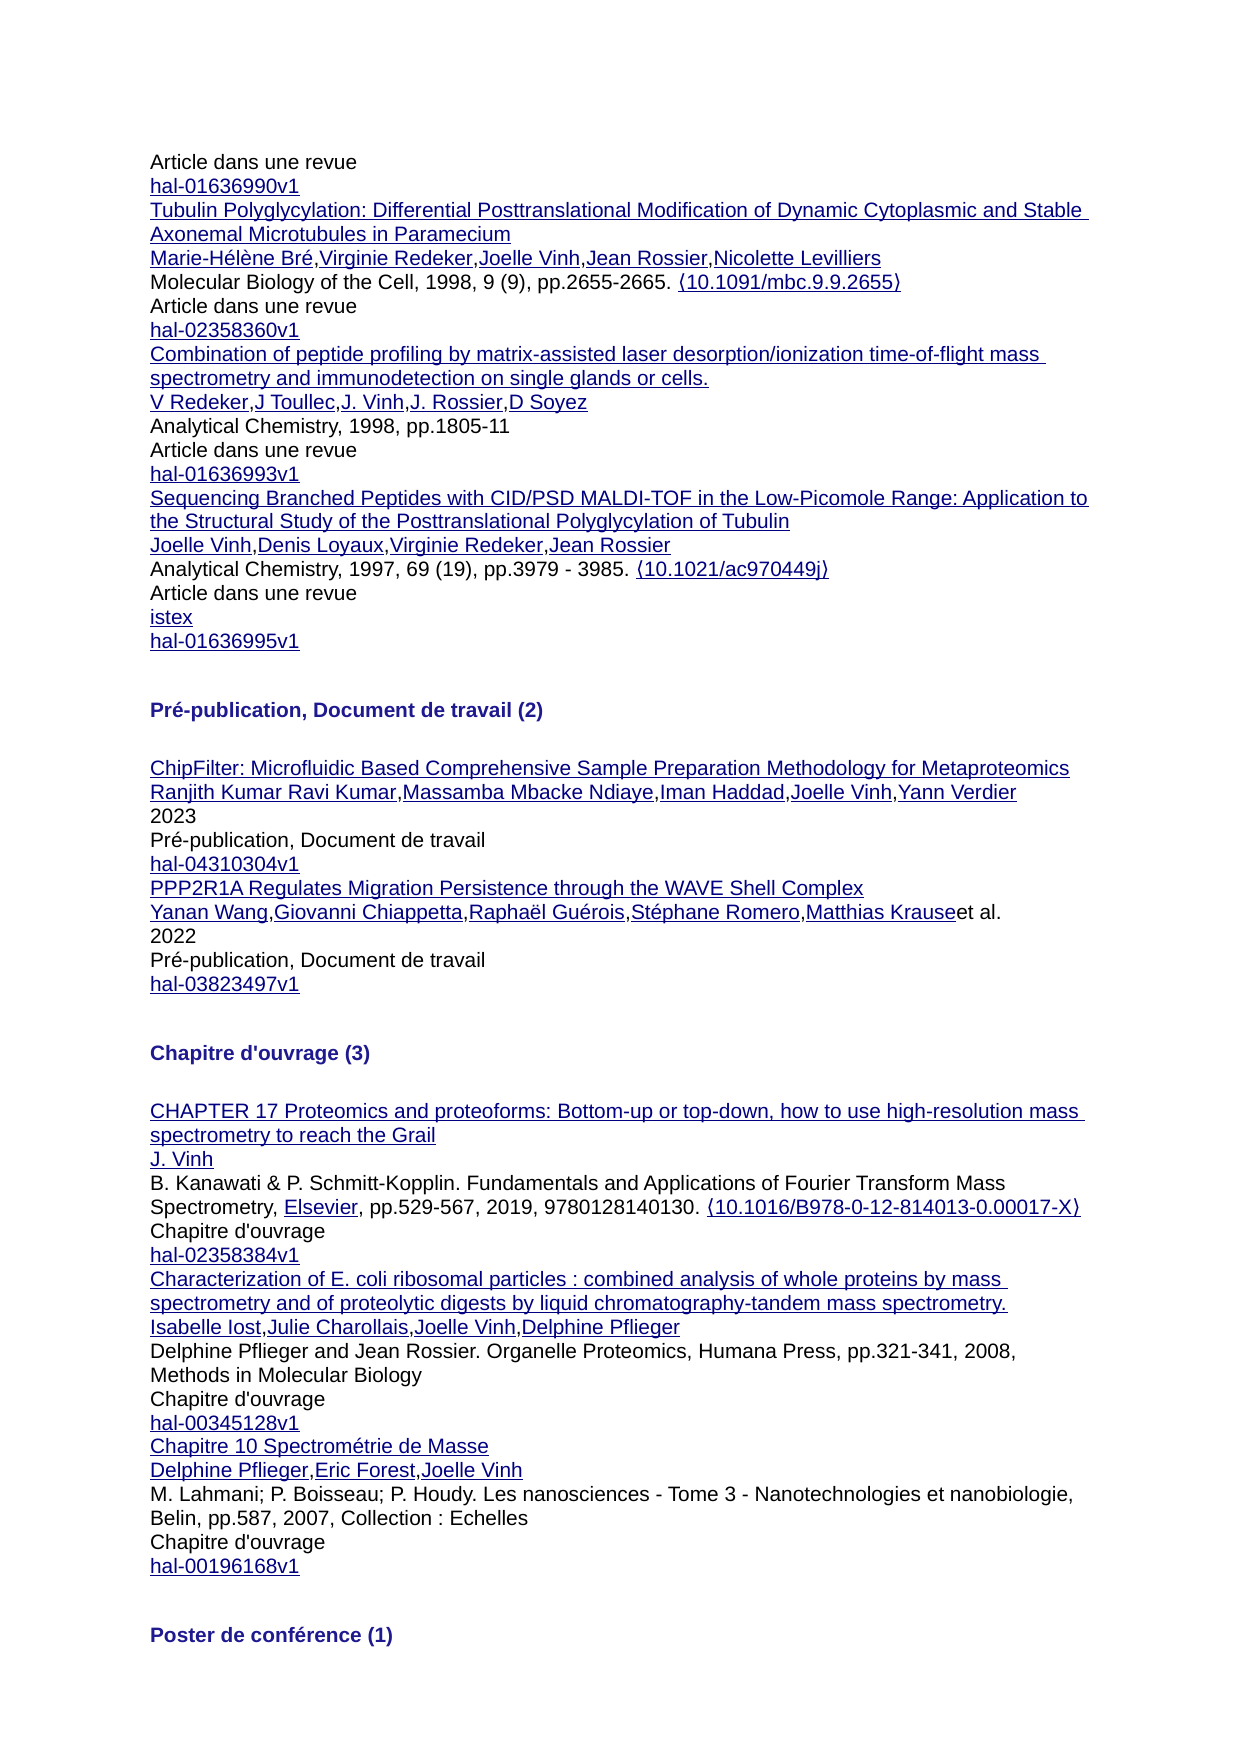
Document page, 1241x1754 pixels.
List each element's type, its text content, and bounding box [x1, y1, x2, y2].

table_cell Tubulin Polyglycylation: Differential Posttranslational Modification of Dynamic Cytoplasmic and Stable Axonemal Microtubules in Paramecium Marie-Hélène Bré,Virginie Redeker,Joelle Vinh,Jean Rossier,Nicolette Levilliers Molecular Biology of the Cell, 1998, 9 (9), pp.2655-2665. ⟨10.1091/mbc.9.9.2655⟩ Article dans une revue hal-02358360v1 [150, 198, 1090, 342]
subtitle Chapitre d'ouvrage (3) [150, 1041, 1090, 1064]
subtitle Pré-publication, Document de travail (2) [150, 698, 1090, 722]
table_cell Combination of peptide profiling by matrix-assisted laser desorption/ionization time-of-flight mass spectrometry and immunodetection on single glands or cells. V Redeker,J Toullec,J. Vinh,J. Rossier,D Soyez Analytical Chemistry, 1998, pp.1805-11 Article dans une revue hal-01636993v1 [150, 342, 1090, 485]
table_cell PPP2R1A Regulates Migration Persistence through the WAVE Shell Complex Yanan Wang,Giovanni Chiappetta,Raphaël Guérois,Stéphane Romero,Matthias Krauseet al. 2022 Pré-publication, Document de travail hal-03823497v1 [150, 876, 1090, 996]
table_cell Chapitre 10 Spectrométrie de Masse Delphine Pflieger,Eric Forest,Joelle Vinh M. Lahmani; P. Boisseau; P. Houdy. Les nanosciences - Tome 3 - Nanotechnologies et nanobiologie, Belin, pp.587, 2007, Collection : Echelles Chapitre d'ouvrage hal-00196168v1 [150, 1434, 1090, 1578]
table_header CHAPTER 17 Proteomics and proteoforms: Bottom-up or top-down, how to use high-resolution mass spectrometry to reach the Grail J. Vinh B. Kanawati & P. Schmitt-Kopplin. Fundamentals and Applications of Fourier Transform Mass Spectrometry, Elsevier, pp.529-567, 2019, 9780128140130. ⟨10.1016/B978-0-12-814013-0.00017-X⟩ Chapitre d'ouvrage hal-02358384v1 [150, 1099, 1090, 1267]
table_cell Article dans une revue hal-01636990v1 [150, 150, 1090, 198]
subtitle Poster de conférence (1) [150, 1623, 1090, 1647]
table_cell Sequencing Branched Peptides with CID/PSD MALDI-TOF in the Low-Picomole Range: Application to the Structural Study of the Posttranslational Polyglycylation of Tubulin Joelle Vinh,Denis Loyaux,Virginie Redeker,Jean Rossier Analytical Chemistry, 1997, 69 (19), pp.3979 - 3985. ⟨10.1021/ac970449j⟩ Article dans une revue istex hal-01636995v1 [150, 485, 1090, 653]
table_cell Characterization of E. coli ribosomal particles : combined analysis of whole proteins by mass spectrometry and of proteolytic digests by liquid chromatography-tandem mass spectrometry. Isabelle Iost,Julie Charollais,Joelle Vinh,Delphine Pflieger Delphine Pflieger and Jean Rossier. Organelle Proteomics, Humana Press, pp.321-341, 2008, Methods in Molecular Biology Chapitre d'ouvrage hal-00345128v1 [150, 1267, 1090, 1434]
table_header ChipFilter: Microfluidic Based Comprehensive Sample Preparation Methodology for Metaproteomics Ranjith Kumar Ravi Kumar,Massamba Mbacke Ndiaye,Iman Haddad,Joelle Vinh,Yann Verdier 2023 Pré-publication, Document de travail hal-04310304v1 [150, 756, 1090, 876]
